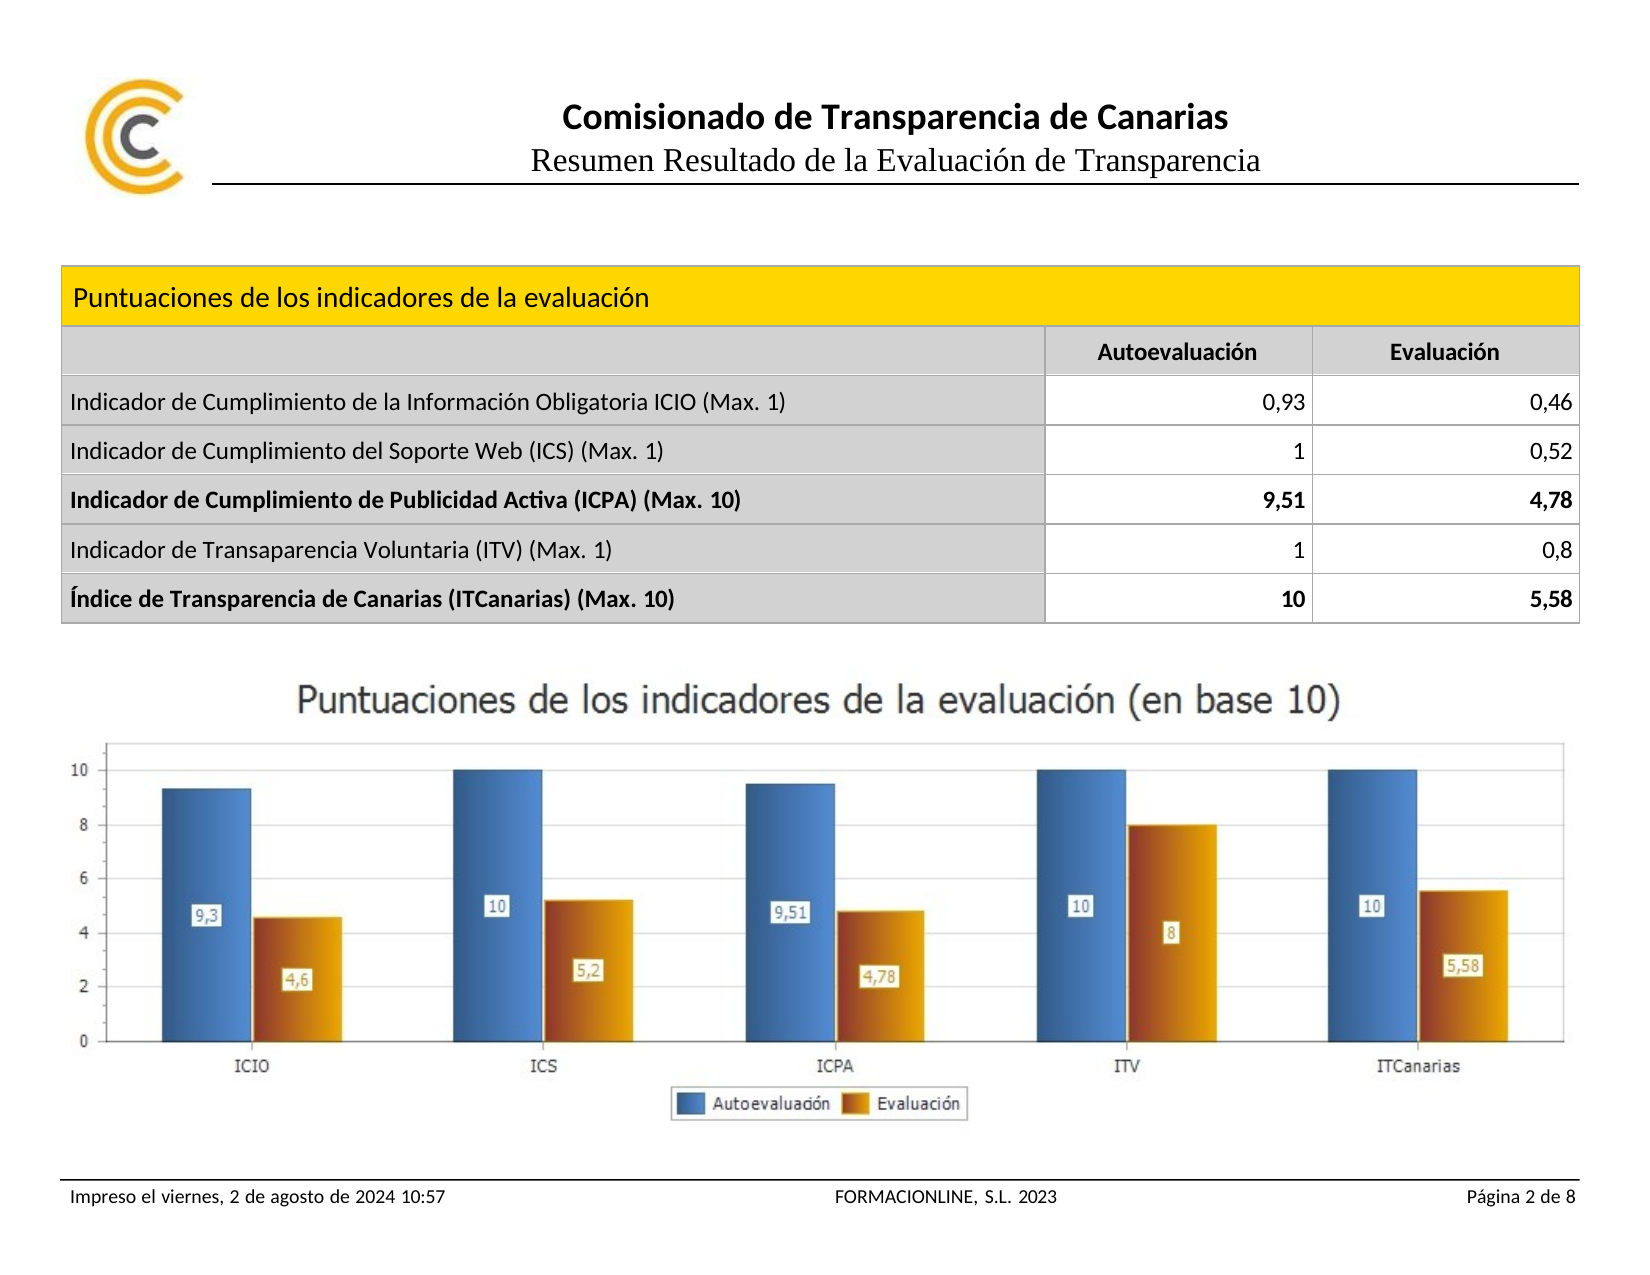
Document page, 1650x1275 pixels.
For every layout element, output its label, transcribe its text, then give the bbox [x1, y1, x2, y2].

table_header Puntuaciones de los indicadores de la evaluación [62, 267, 1579, 325]
table_cell 1 [1046, 426, 1312, 473]
table_cell 9,51 [1046, 475, 1312, 523]
table_cell Indicador de Cumplimiento del Soporte Web (ICS) (Max. 1) [62, 426, 1044, 473]
table_cell 5,58 [1313, 574, 1579, 622]
table_cell 0,93 [1046, 376, 1312, 424]
table_cell 0,52 [1313, 426, 1579, 473]
table_cell 0,8 [1313, 525, 1579, 572]
table_cell Autoevaluación [1046, 327, 1312, 374]
table_cell Evaluación [1313, 327, 1579, 374]
table_cell [62, 327, 1044, 374]
table_cell Indicador de Cumplimiento de la Información Obligatoria ICIO (Max. 1) [62, 376, 1044, 424]
table_cell Indicador de Cumplimiento de Publicidad Activa (ICPA) (Max. 10) [62, 475, 1044, 523]
table_cell 1 [1046, 525, 1312, 572]
table_cell 10 [1046, 574, 1312, 622]
table_cell Indicador de Transaparencia Voluntaria (ITV) (Max. 1) [62, 525, 1044, 572]
table_cell 0,46 [1313, 376, 1579, 424]
table_cell Índice de Transparencia de Canarias (ITCanarias) (Max. 10) [62, 574, 1044, 622]
table_cell 4,78 [1313, 475, 1579, 523]
